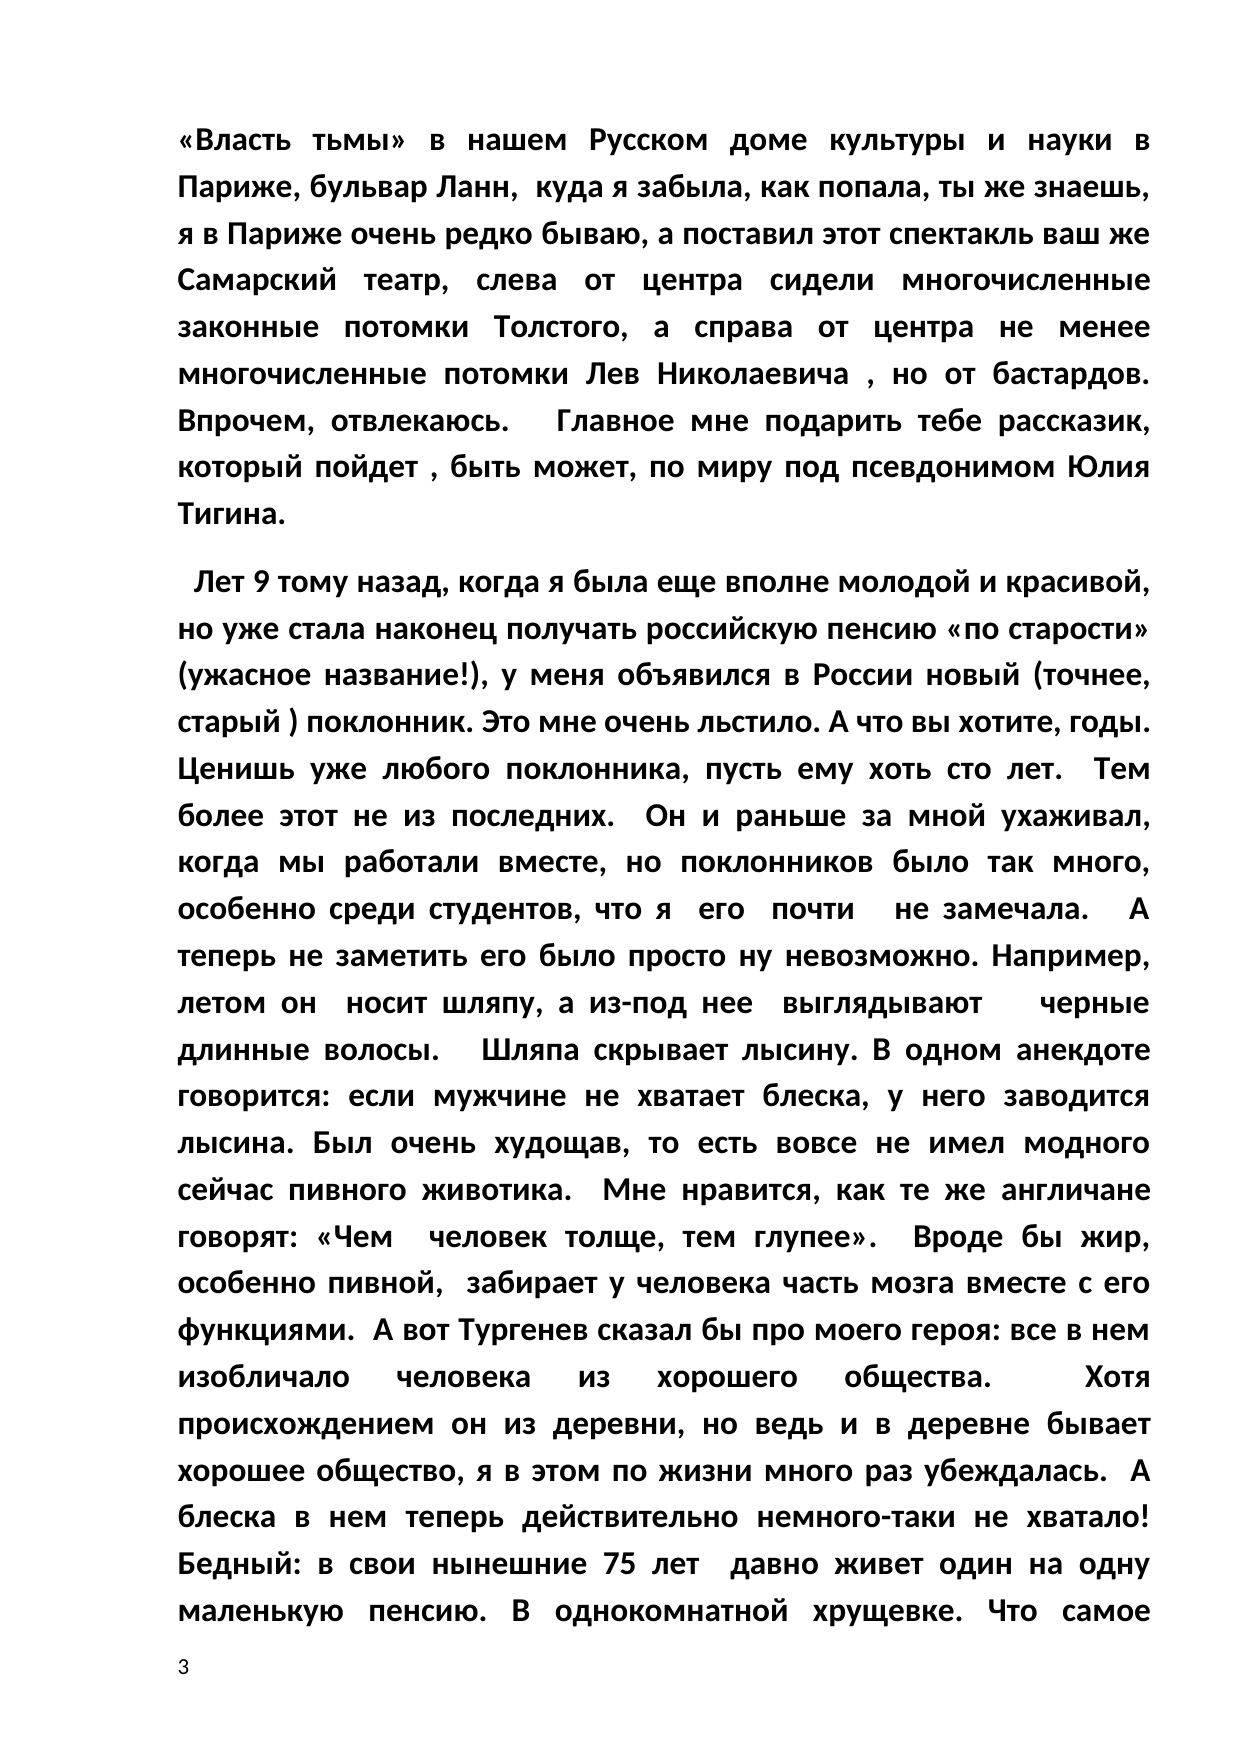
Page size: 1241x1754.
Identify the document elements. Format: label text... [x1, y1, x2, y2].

text «Власть тьмы» в нашем Русском доме культуры и науки в Париже, бульвар Ланн, куда я забыла, как попала, ты же знаешь, я в Париже очень редко бываю, а поставил этот спектакль ваш же Самарский театр, слева от центра сидели многочисленные законные потомки Толстого, а справа от центра не менее многочисленные потомки Лев Николаевича , но от бастардов. Впрочем, отвлекаюсь. Главное мне подарить тебе рассказик, который пойдет , быть может, по миру под псевдонимом Юлия Тигина. [177, 118, 1152, 533]
text Лет 9 тому назад, когда я была еще вполне молодой и красивой, но уже стала наконец получать российскую пенсию «по старости» (ужасное название!), у меня объявился в России новый (точнее, старый ) поклонник. Это мне очень льстило. А что вы хотите, годы. Ценишь уже любого поклонника, пусть ему хоть сто лет. Тем более этот не из последних. Он и раньше за мной ухаживал, когда мы работали вместе, но поклонников было так много, особенно среди студентов, что я его почти не замечала. А теперь не заметить его было просто ну невозможно. Например, летом он носит шляпу, а из-под нее выглядывают черные длинные волосы. Шляпа скрывает лысину. В одном анекдоте говорится: если мужчине не хватает блеска, у него заводится лысина. Был очень худощав, то есть вовсе не имел модного сейчас пивного животика. Мне нравится, как те же англичане говорят: «Чем человек толще, тем глупее». Вроде бы жир, особенно пивной, забирает у человека часть мозга вместе с его функциями. А вот Тургенев сказал бы про моего героя: все в нем изобличало человека из хорошего общества. Хотя происхождением он из деревни, но ведь и в деревне бывает хорошее общество, я в этом по жизни много раз убеждалась. А блеска в нем теперь действительно немного-таки не хватало! Бедный: в свои нынешние 75 лет давно живет один на одну маленькую пенсию. В однокомнатной хрущевке. Что самое [177, 560, 1152, 1629]
